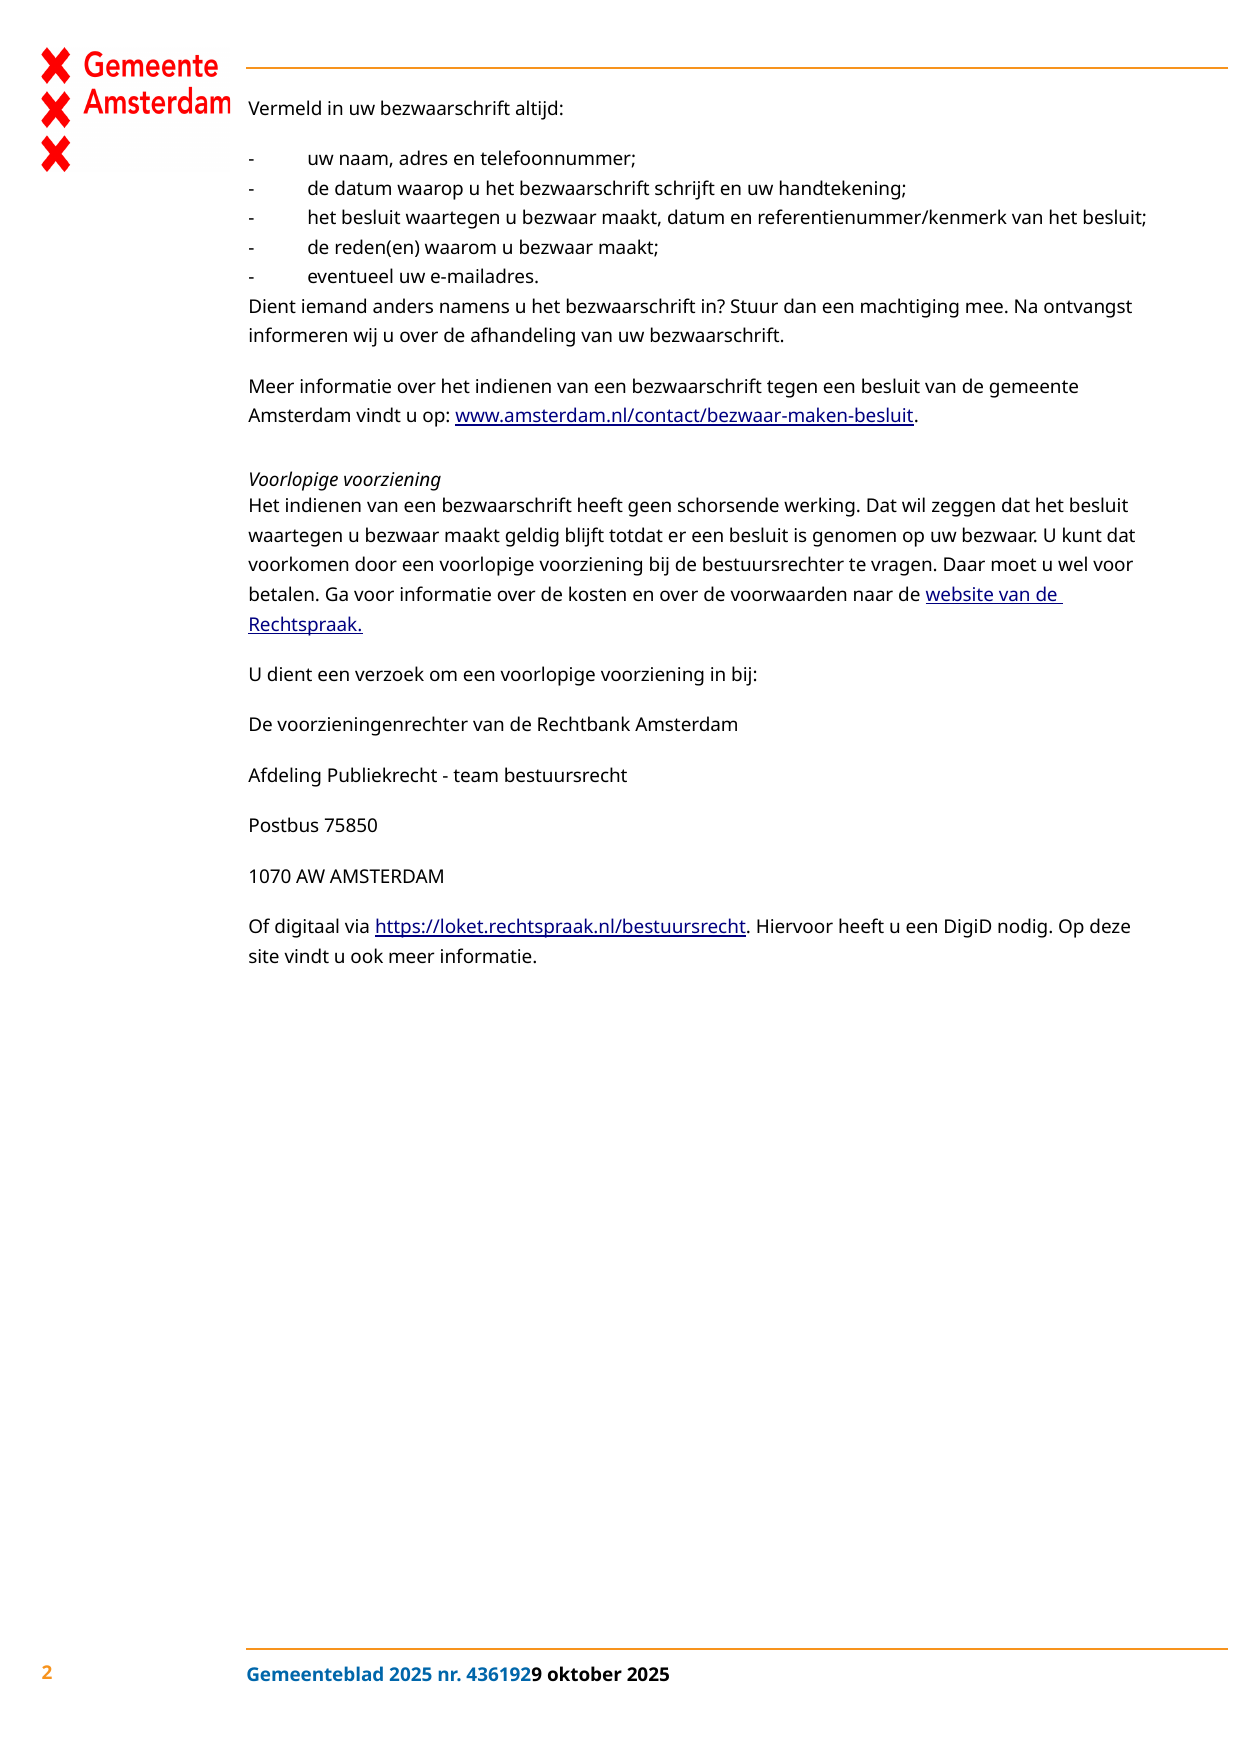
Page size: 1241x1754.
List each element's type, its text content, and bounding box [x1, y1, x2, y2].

text Het indienen van een bezwaarschrift heeft geen schorsende werking. Dat wil zeggen dat het besluit waartegen u bezwaar maakt geldig blijft totdat er een besluit is genomen op uw bezwaar. U kunt dat voorkomen door een voorlopige voorziening bij de bestuursrechter te vragen. Daar moet u wel voor betalen. Ga voor informatie over de kosten en over de voorwaarden naar de website van de Rechtspraak. [248, 492, 1152, 636]
text Postbus 75850 [248, 812, 1152, 838]
list eventueel uw e-mailadres. [248, 263, 1152, 289]
text Dient iemand anders namens u het bezwaarschrift in? Stuur dan een machtiging mee. Na ontvangst informeren wij u over de afhandeling van uw bezwaarschrift. [248, 293, 1152, 348]
text De voorzieningenrechter van de Rechtbank Amsterdam [248, 712, 1152, 737]
text Vermeld in uw bezwaarschrift altijd: [248, 95, 1152, 121]
text Of digitaal via https://loket.rechtspraak.nl/bestuursrecht. Hiervoor heeft u een DigiD nodig. Op deze site vindt u ook meer informatie. [248, 913, 1152, 968]
list de reden(en) waarom u bezwaar maakt; [248, 234, 1152, 260]
list het besluit waartegen u bezwaar maakt, datum en referentienummer/kenmerk van het besluit; [248, 204, 1152, 230]
text 1070 AW AMSTERDAM [248, 863, 1152, 888]
picture [41, 47, 231, 172]
list de datum waarop u het bezwaarschrift schrijft en uw handtekening; [248, 175, 1152, 201]
text Voorlopige voorziening [248, 467, 1152, 492]
list uw naam, adres en telefoonnummer; [248, 145, 1152, 171]
text Afdeling Publiekrecht - team bestuursrecht [248, 762, 1152, 788]
text Meer informatie over het indienen van een bezwaarschrift tegen een besluit van de gemeente Amsterdam vindt u op: www.amsterdam.nl/contact/bezwaar-maken-besluit. [248, 373, 1152, 428]
text U dient een verzoek om een voorlopige voorziening in bij: [248, 661, 1152, 687]
